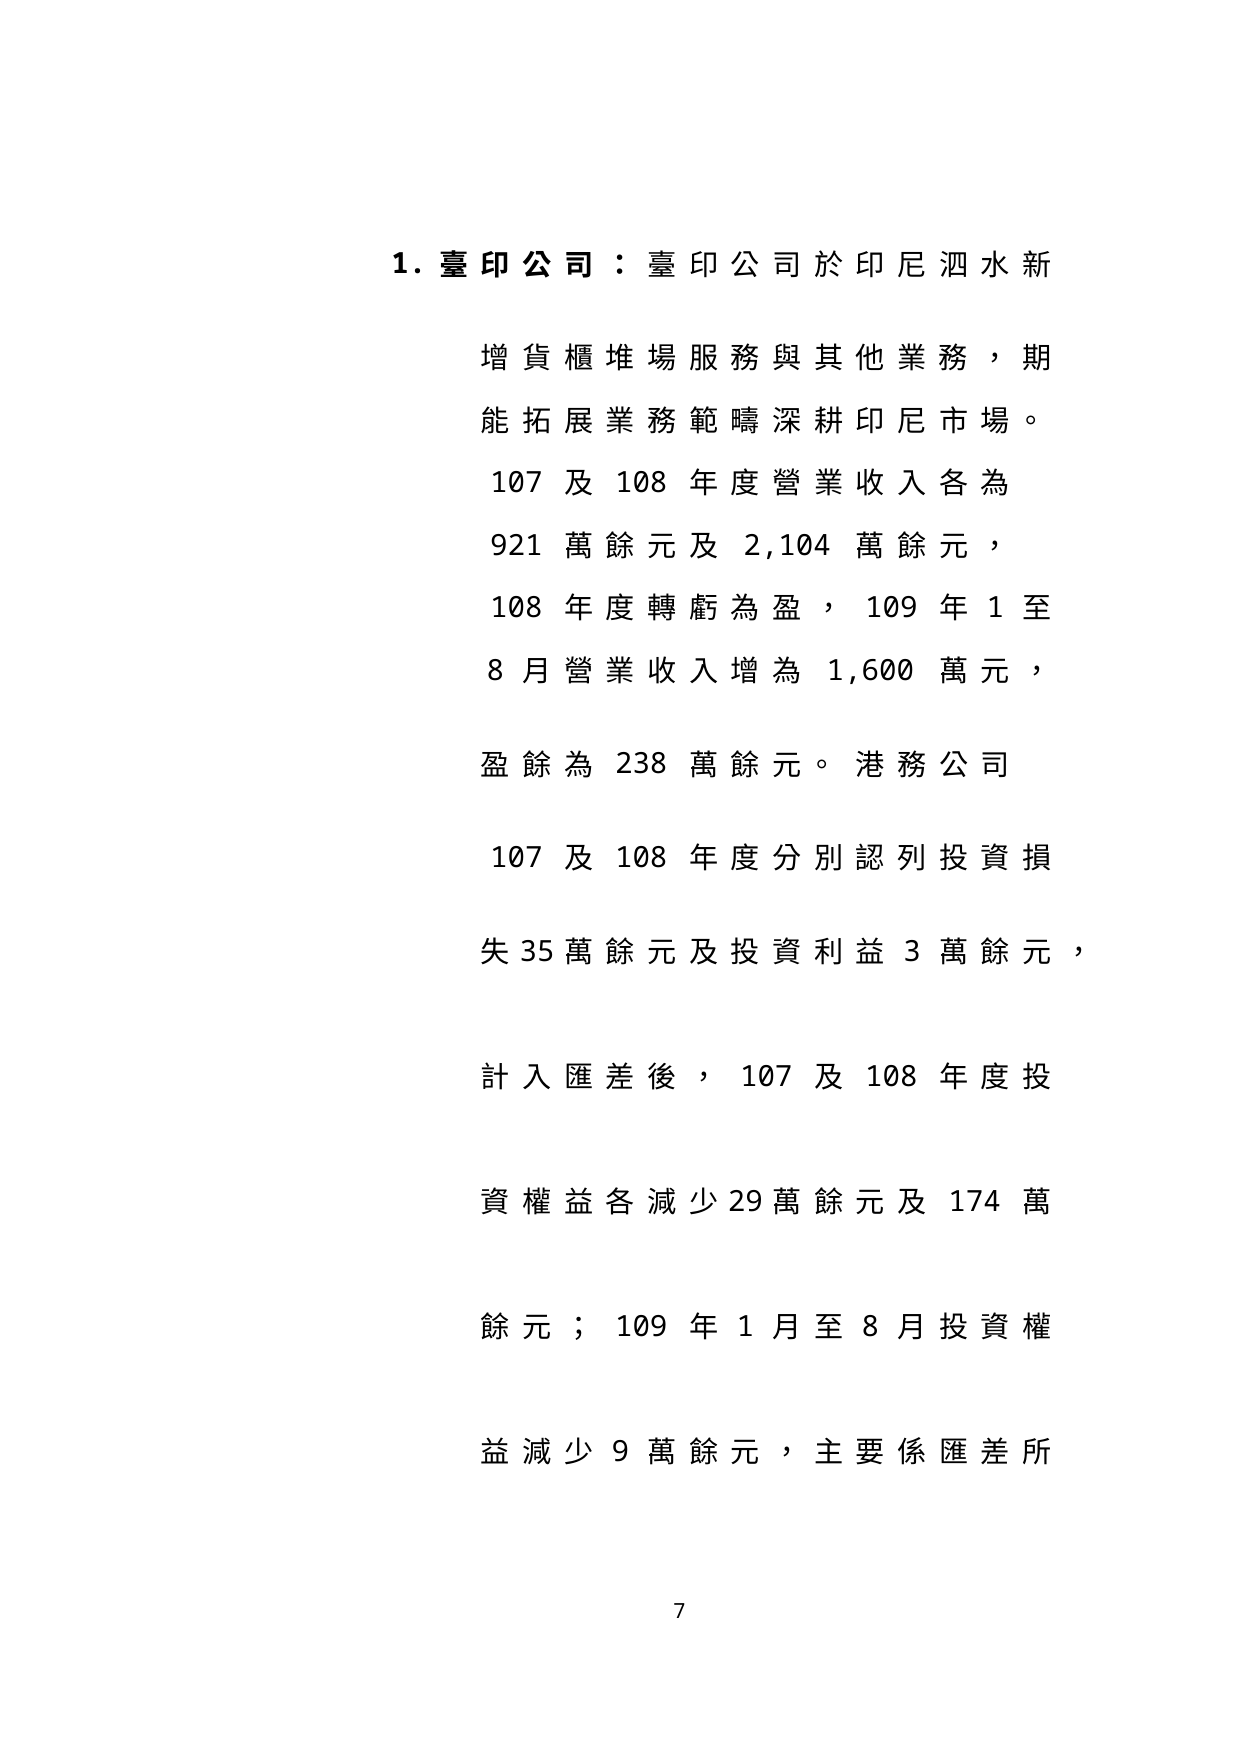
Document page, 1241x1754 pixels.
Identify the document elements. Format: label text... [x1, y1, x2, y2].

list 臺印公司：臺印公司於印尼泗水新增貨櫃堆場服務與其他業務，期能拓展業務範疇深耕印尼市場。107及108年度營業收入各為921萬餘元及2,104萬餘元，108年度轉虧為盈，109年1至8月營業收入增為1,600萬元，盈餘為238萬餘元。港務公司107及108年度分別認列投資損失35萬餘元及投資利益3萬餘元，計入匯差後，107及108年度投資權益各減少29萬餘元及174萬餘元；109年1月至8月投資權益減少9萬餘元，主要係匯差所致(詳表2)。 [359, 189, 1058, 1502]
